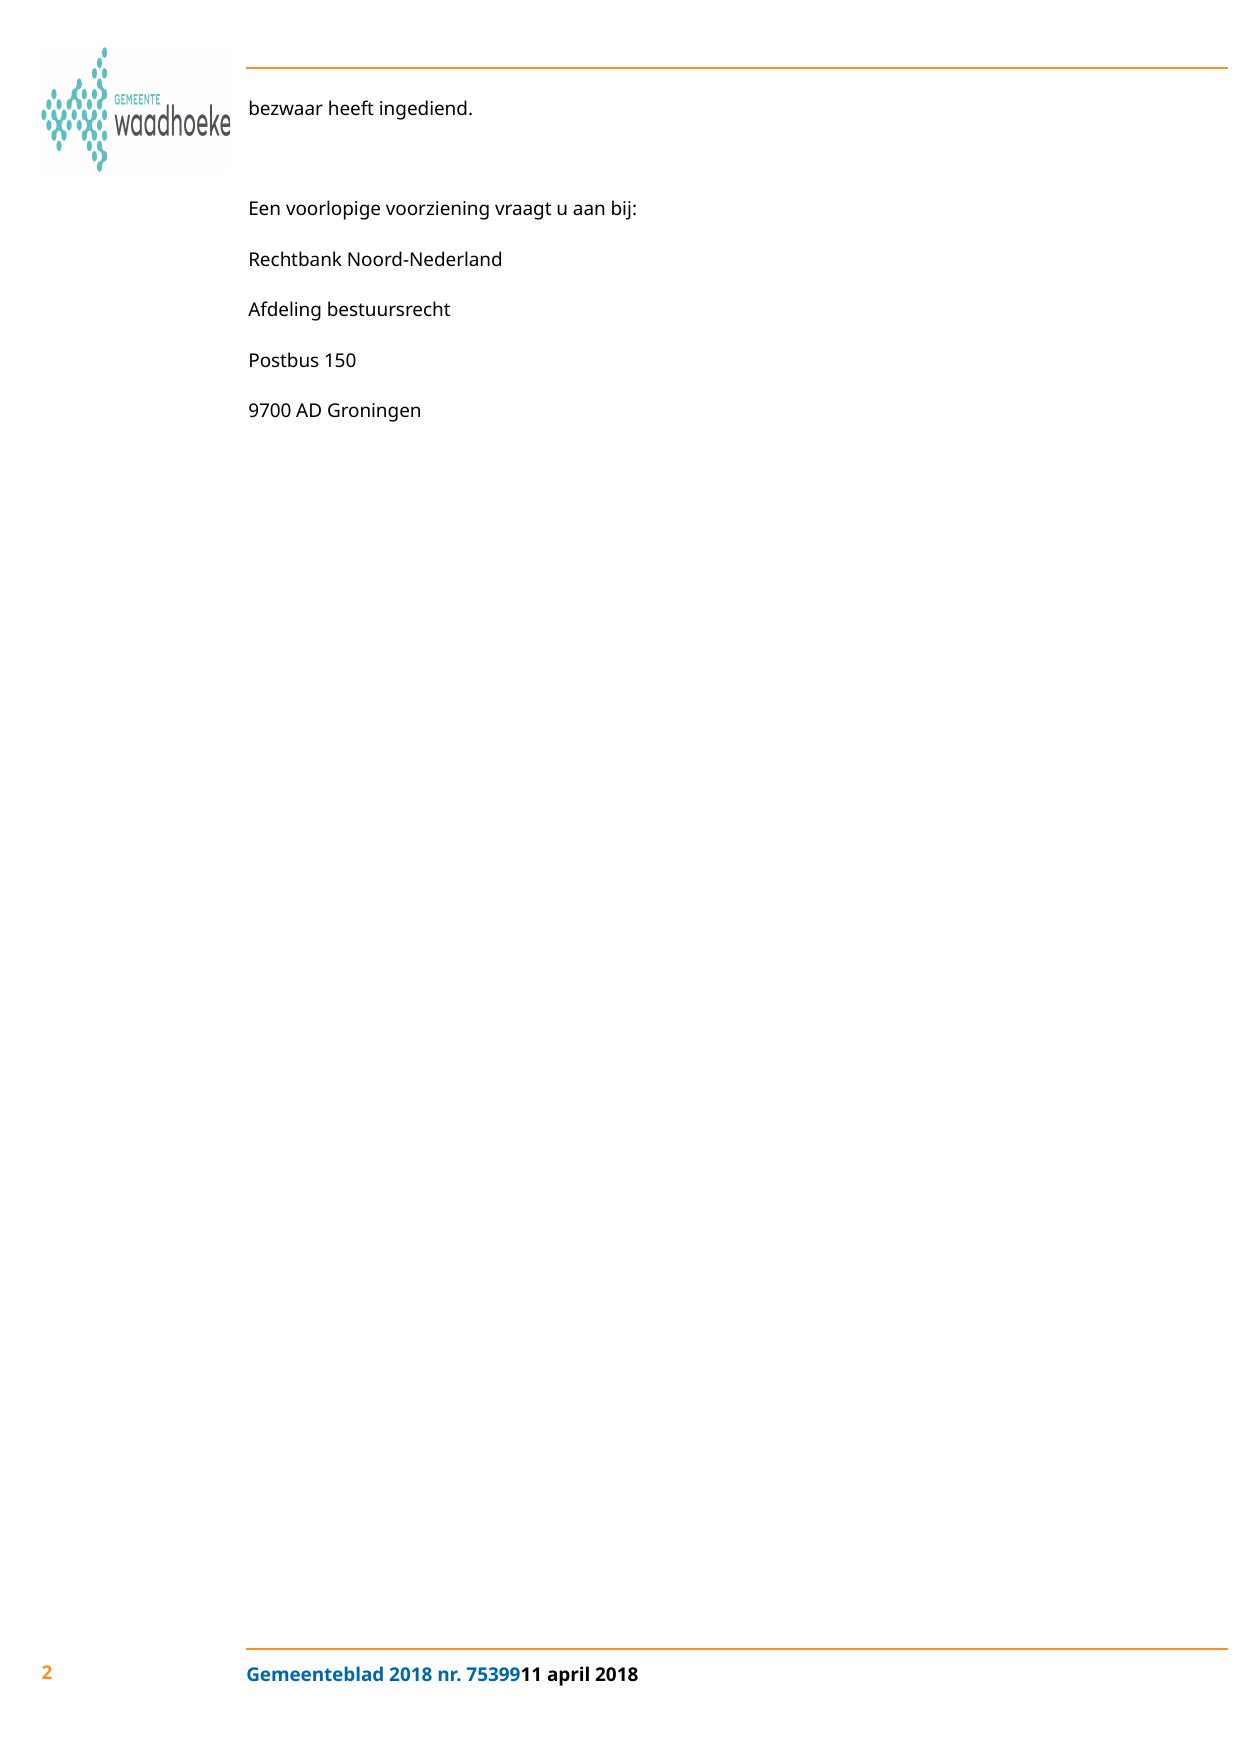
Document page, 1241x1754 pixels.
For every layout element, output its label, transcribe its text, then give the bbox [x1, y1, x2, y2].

text Rechtbank Noord-Nederland [248, 246, 1152, 272]
picture [41, 47, 231, 172]
text 9700 AD Groningen [248, 397, 1152, 423]
text Afdeling bestuursrecht [248, 296, 1152, 322]
text Een voorlopige voorziening vraagt u aan bij: [248, 196, 1152, 221]
text Postbus 150 [248, 347, 1152, 373]
text bezwaar heeft ingediend. [248, 95, 1152, 121]
